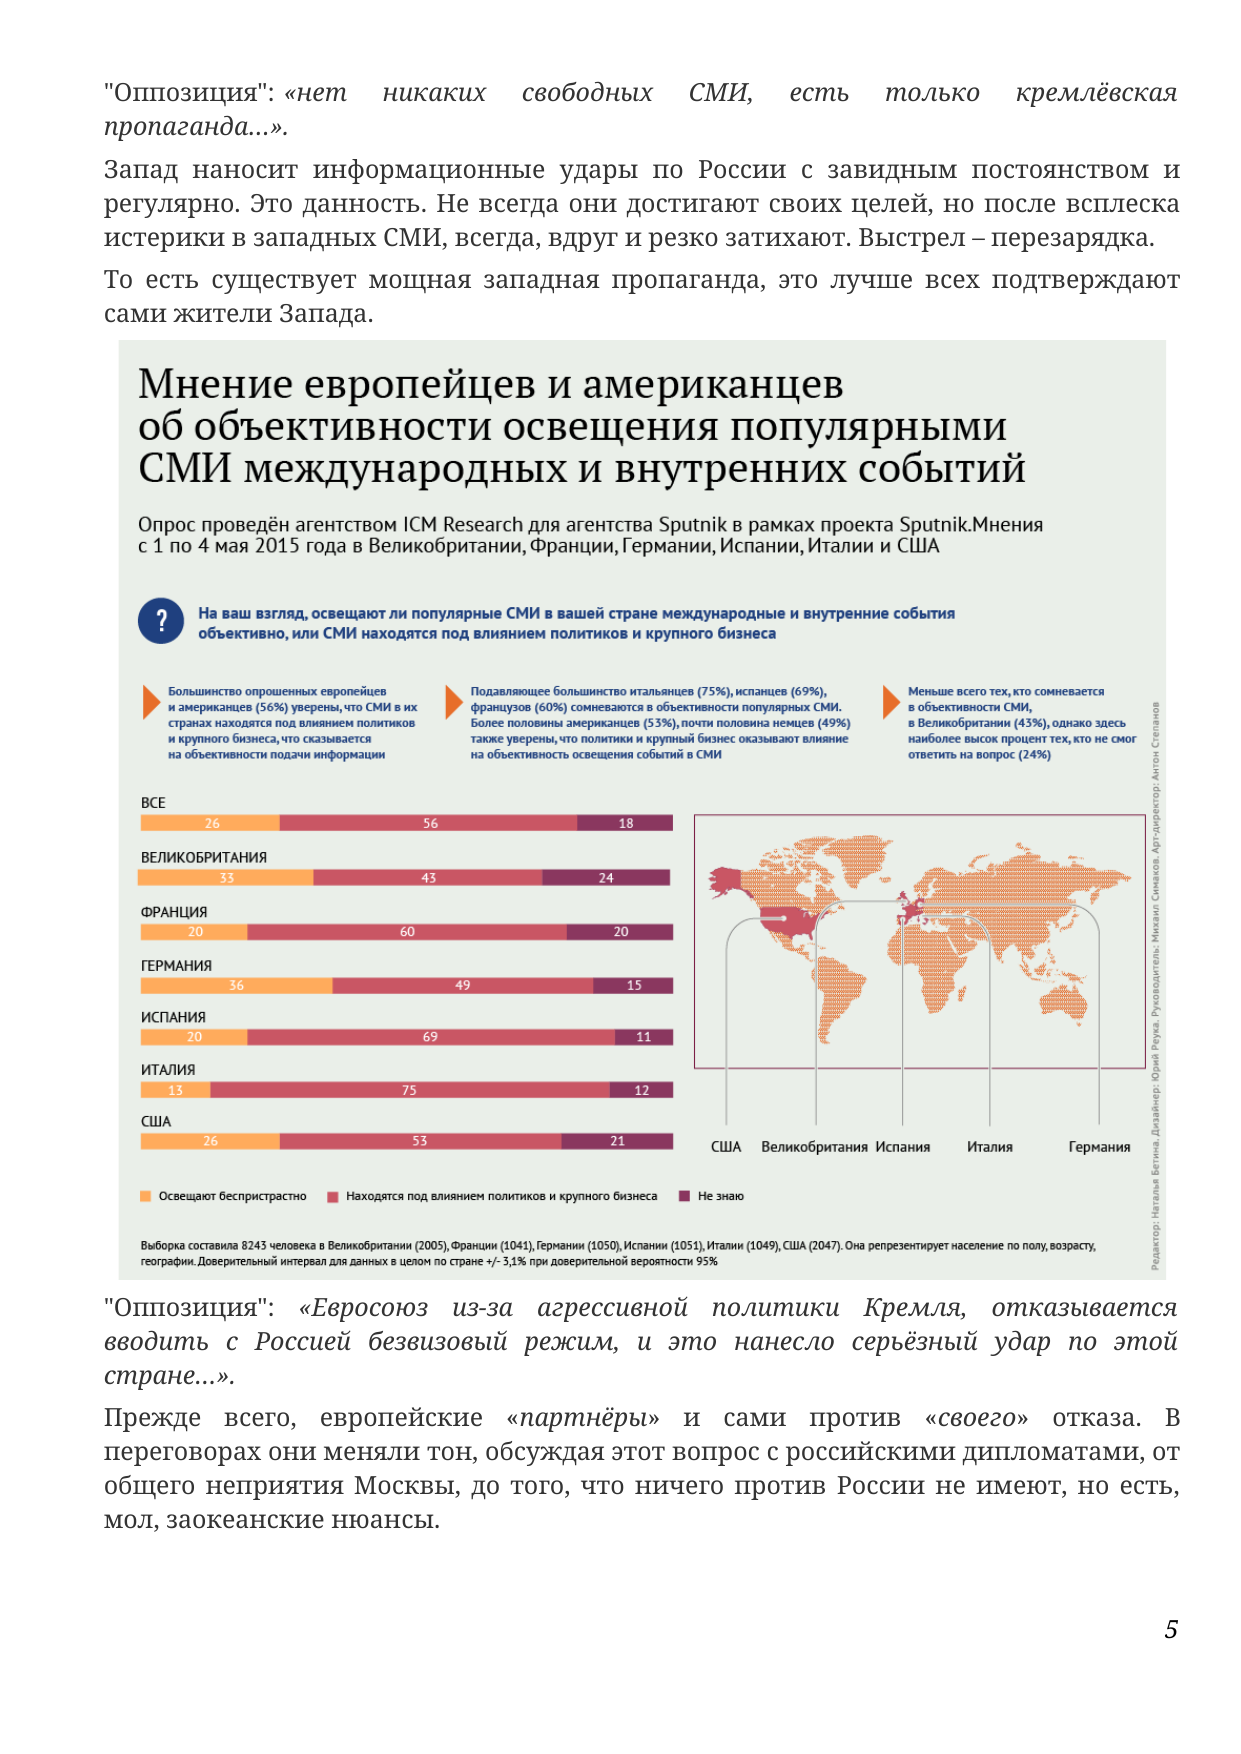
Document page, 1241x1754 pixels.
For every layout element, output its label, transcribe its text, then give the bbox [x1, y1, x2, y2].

text То есть существует мощная западная пропаганда, это лучше всех подтверждают сами жители Запада. [103, 262, 1181, 330]
text Прежде всего, европейские «партнёры» и сами против «своего» отказа. В переговорах они меняли тон, обсуждая этот вопрос с российскими дипломатами, от общего неприятия Москвы, до того, что ничего против России не имеют, но есть, мол, заокеанские нюансы. [103, 1400, 1181, 1536]
text Запад наносит информационные удары по России с завидным постоянством и регулярно. Это данность. Не всегда они достигают своих целей, но после всплеска истерики в западных СМИ, всегда, вдруг и резко затихают. Выстрел – перезарядка. [103, 151, 1181, 254]
text "Оппозиция": «Евросоюз из-за агрессивной политики Кремля, отказывается вводить с Россией безвизовый режим, и это нанесло серьёзный удар по этой стране…». [103, 1289, 1181, 1391]
picture [118, 340, 1167, 1280]
text "Оппозиция": «нет никаких свободных СМИ, есть только кремлёвская пропаганда…». [103, 75, 1181, 143]
